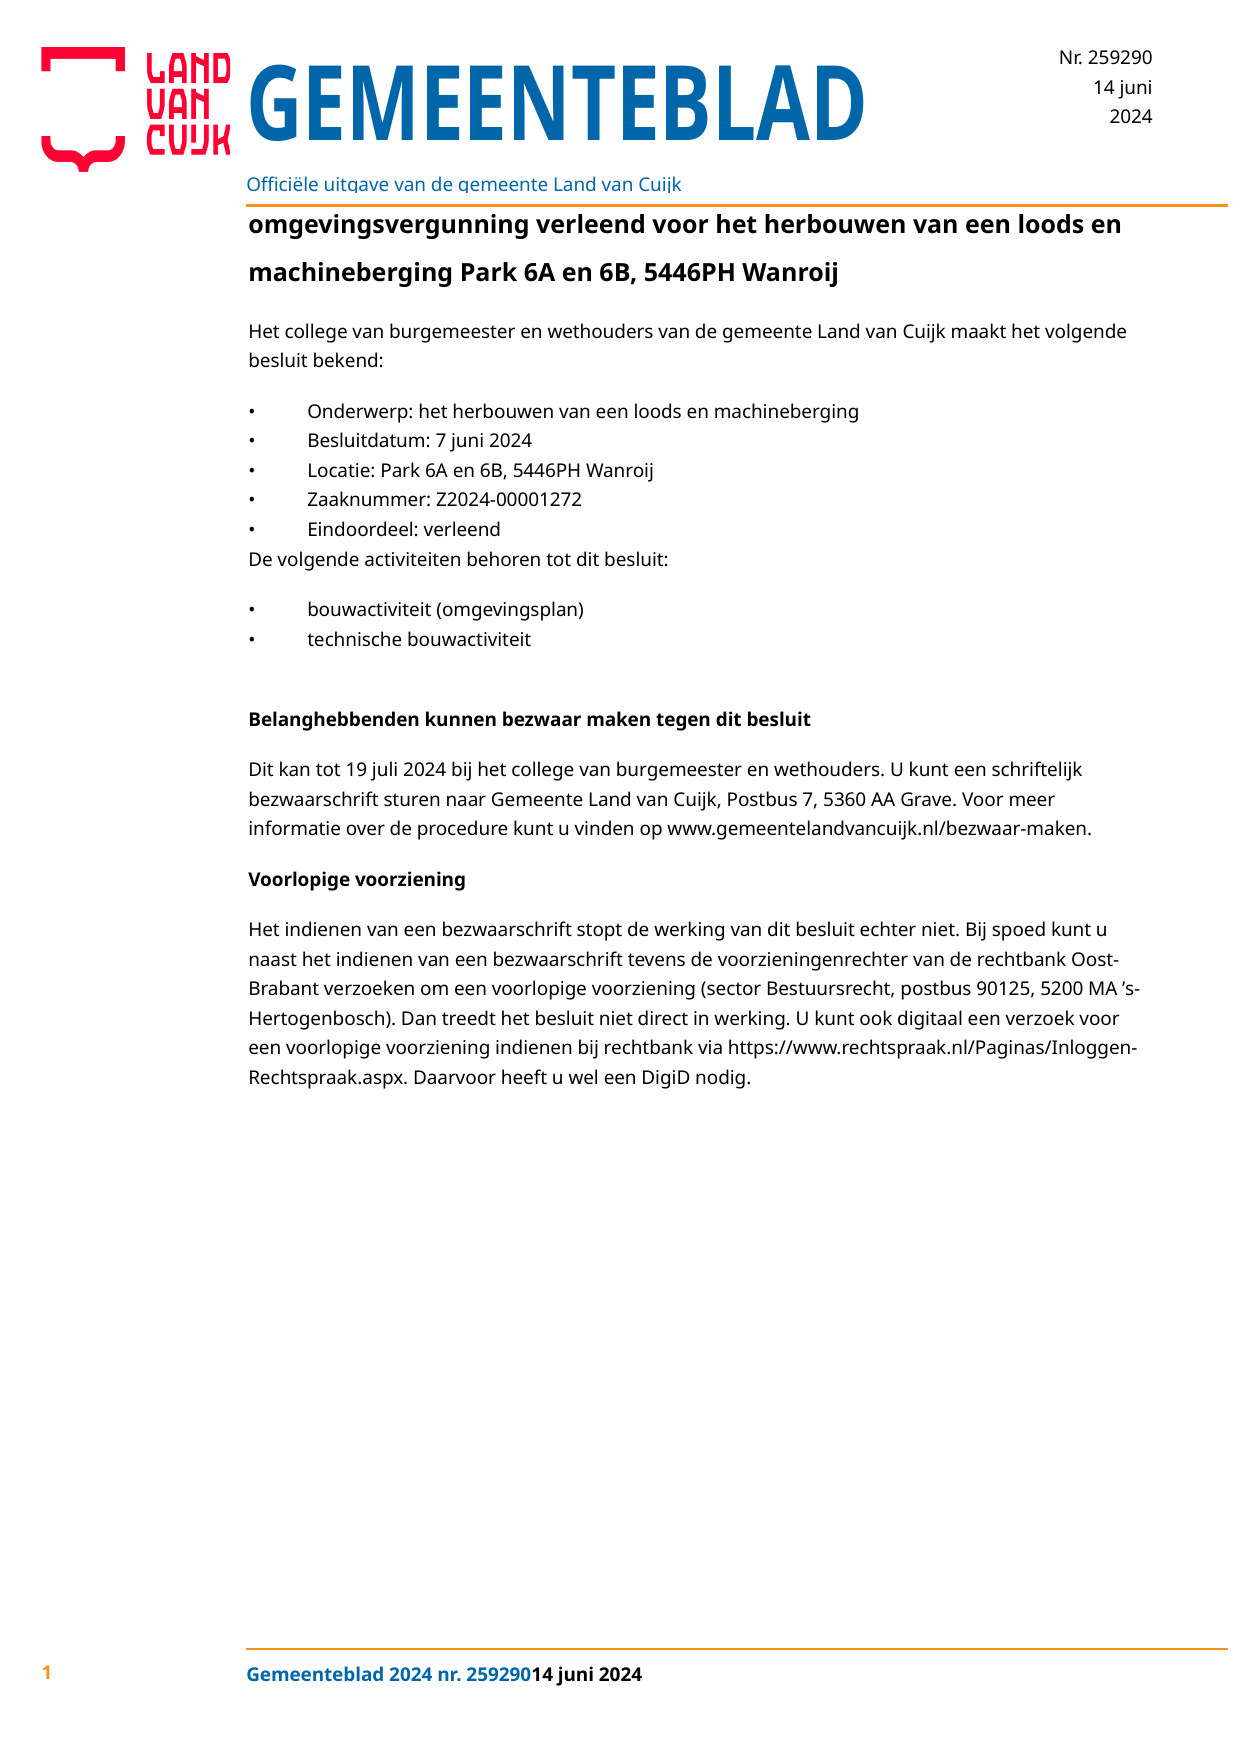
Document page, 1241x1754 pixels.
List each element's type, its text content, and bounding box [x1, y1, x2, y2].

list Eindoordeel: verleend [248, 516, 1152, 542]
list Onderwerp: het herbouwen van een loods en machineberging [248, 398, 1152, 424]
text Belanghebbenden kunnen bezwaar maken tegen dit besluit [248, 706, 1152, 732]
picture [41, 47, 231, 172]
text Het college van burgemeester en wethouders van de gemeente Land van Cuijk maakt het volgende besluit bekend: [248, 318, 1152, 373]
list Besluitdatum: 7 juni 2024 [248, 427, 1152, 453]
text Voorlopige voorziening [248, 866, 1152, 892]
text De volgende activiteiten behoren tot dit besluit: [248, 546, 1152, 572]
list technische bouwactiviteit [248, 626, 1152, 652]
text Dit kan tot 19 juli 2024 bij het college van burgemeester en wethouders. U kunt een schriftelijk bezwaarschrift sturen naar Gemeente Land van Cuijk, Postbus 7, 5360 AA Grave. Voor meer informatie over de procedure kunt u vinden op www.gemeentelandvancuijk.nl/bezwaar-maken. [248, 756, 1152, 841]
list Locatie: Park 6A en 6B, 5446PH Wanroij [248, 457, 1152, 483]
text Het indienen van een bezwaarschrift stopt de werking van dit besluit echter niet. Bij spoed kunt u naast het indienen van een bezwaarschrift tevens de voorzieningenrechter van de rechtbank Oost-Brabant verzoeken om een voorlopige voorziening (sector Bestuursrecht, postbus 90125, 5200 MA ’s-Hertogenbosch). Dan treedt het besluit niet direct in werking. U kunt ook digitaal een verzoek voor een voorlopige voorziening indienen bij rechtbank via https://www.rechtspraak.nl/Paginas/Inloggen-Rechtspraak.aspx. Daarvoor heeft u wel een DigiD nodig. [248, 916, 1152, 1090]
list Zaaknummer: Z2024-00001272 [248, 487, 1152, 512]
list bouwactiviteit (omgevingsplan) [248, 596, 1152, 622]
text omgevingsvergunning verleend voor het herbouwen van een loods en machineberging Park 6A en 6B, 5446PH Wanroij [248, 207, 1152, 288]
